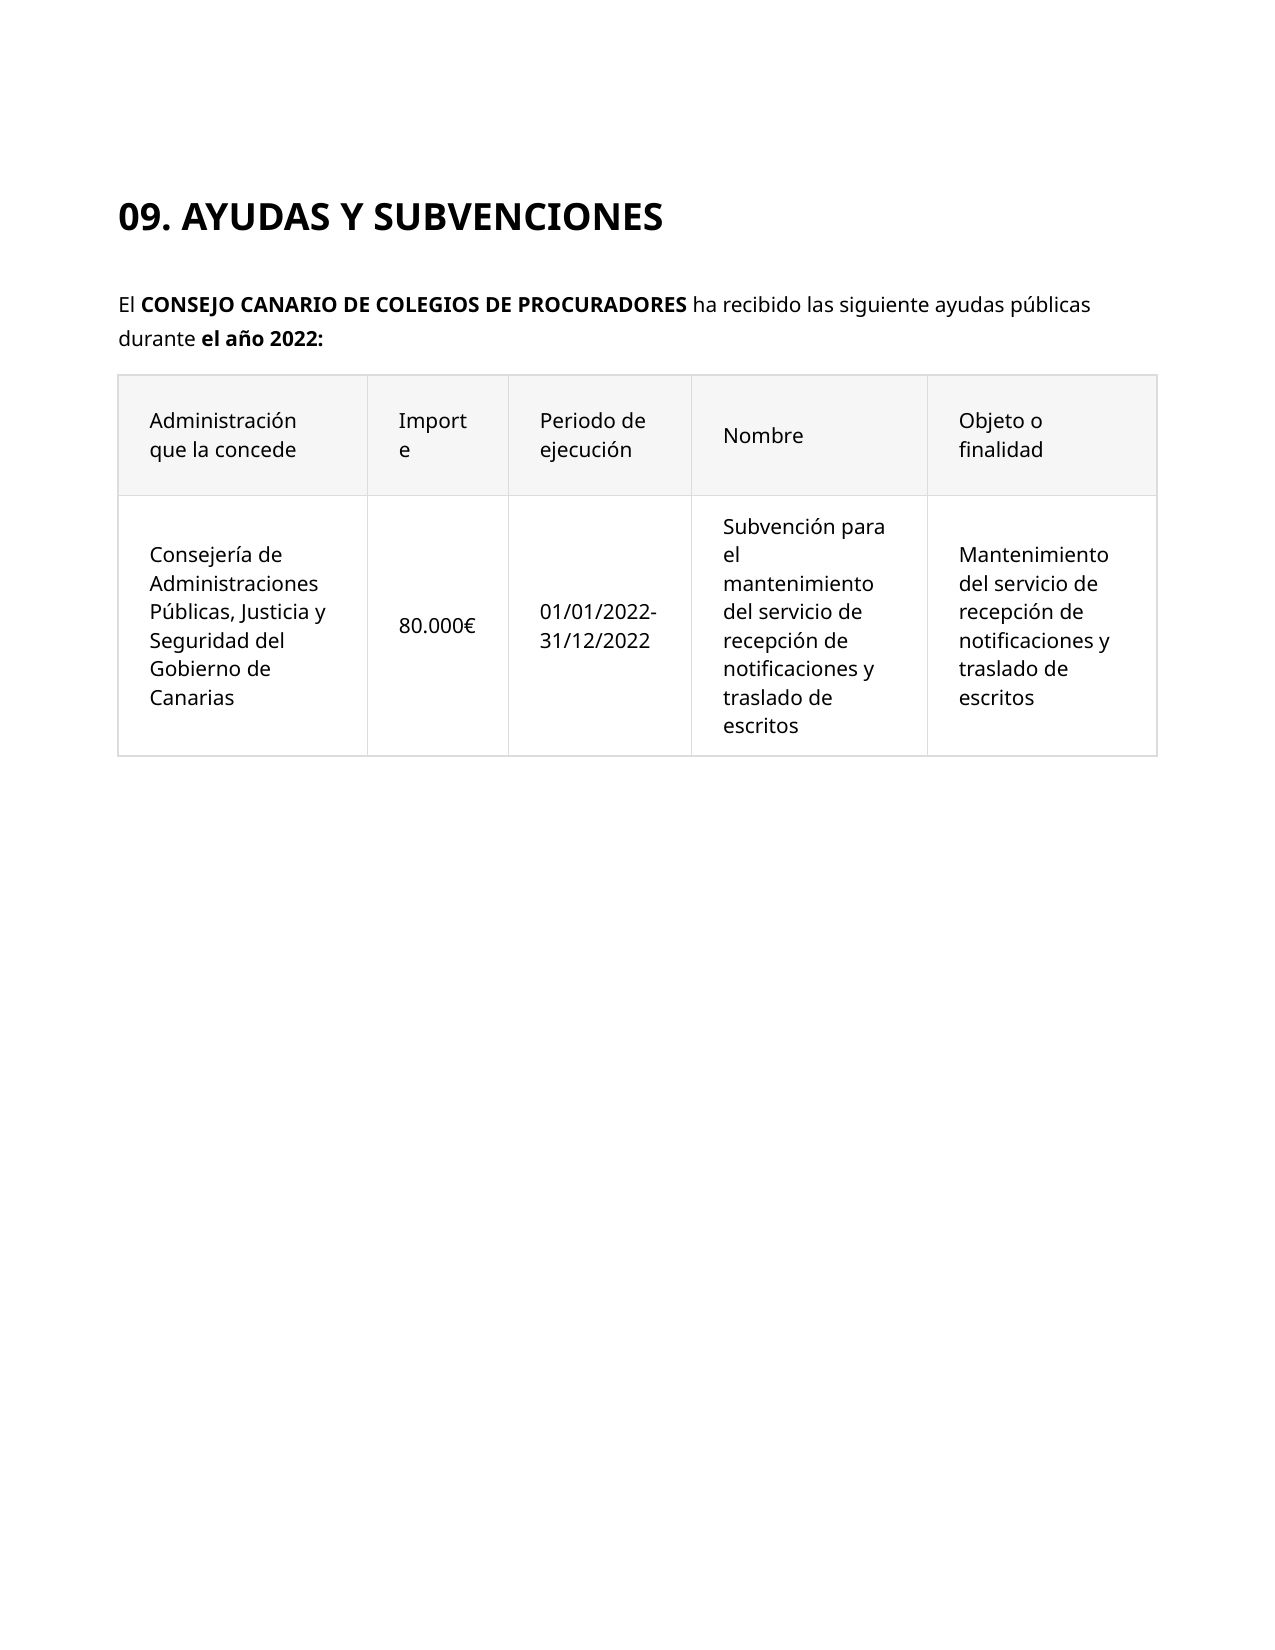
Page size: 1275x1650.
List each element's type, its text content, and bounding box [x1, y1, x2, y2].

table_cell 01/01/2022-31/12/2022 [509, 496, 691, 755]
table_header Periodo de ejecución [509, 376, 691, 495]
subtitle 09. AYUDAS Y SUBVENCIONES [118, 139, 1157, 241]
table_header Nombre [692, 376, 927, 495]
text El CONSEJO CANARIO DE COLEGIOS DE PROCURADORES ha recibido las siguiente ayudas públicas durante el año 2022: [118, 290, 1157, 353]
table_cell Consejería de Administraciones Públicas, Justicia y Seguridad del Gobierno de Canarias [119, 496, 367, 755]
table_header Administración que la concede [119, 376, 367, 495]
table_cell 80.000€ [368, 496, 508, 755]
table_header Importe [368, 376, 508, 495]
table_header Objeto o finalidad [928, 376, 1156, 495]
table_cell Subvención para el mantenimiento del servicio de recepción de notificaciones y traslado de escritos [692, 496, 927, 755]
table_cell Mantenimiento del servicio de recepción de notificaciones y traslado de escritos [928, 496, 1156, 755]
